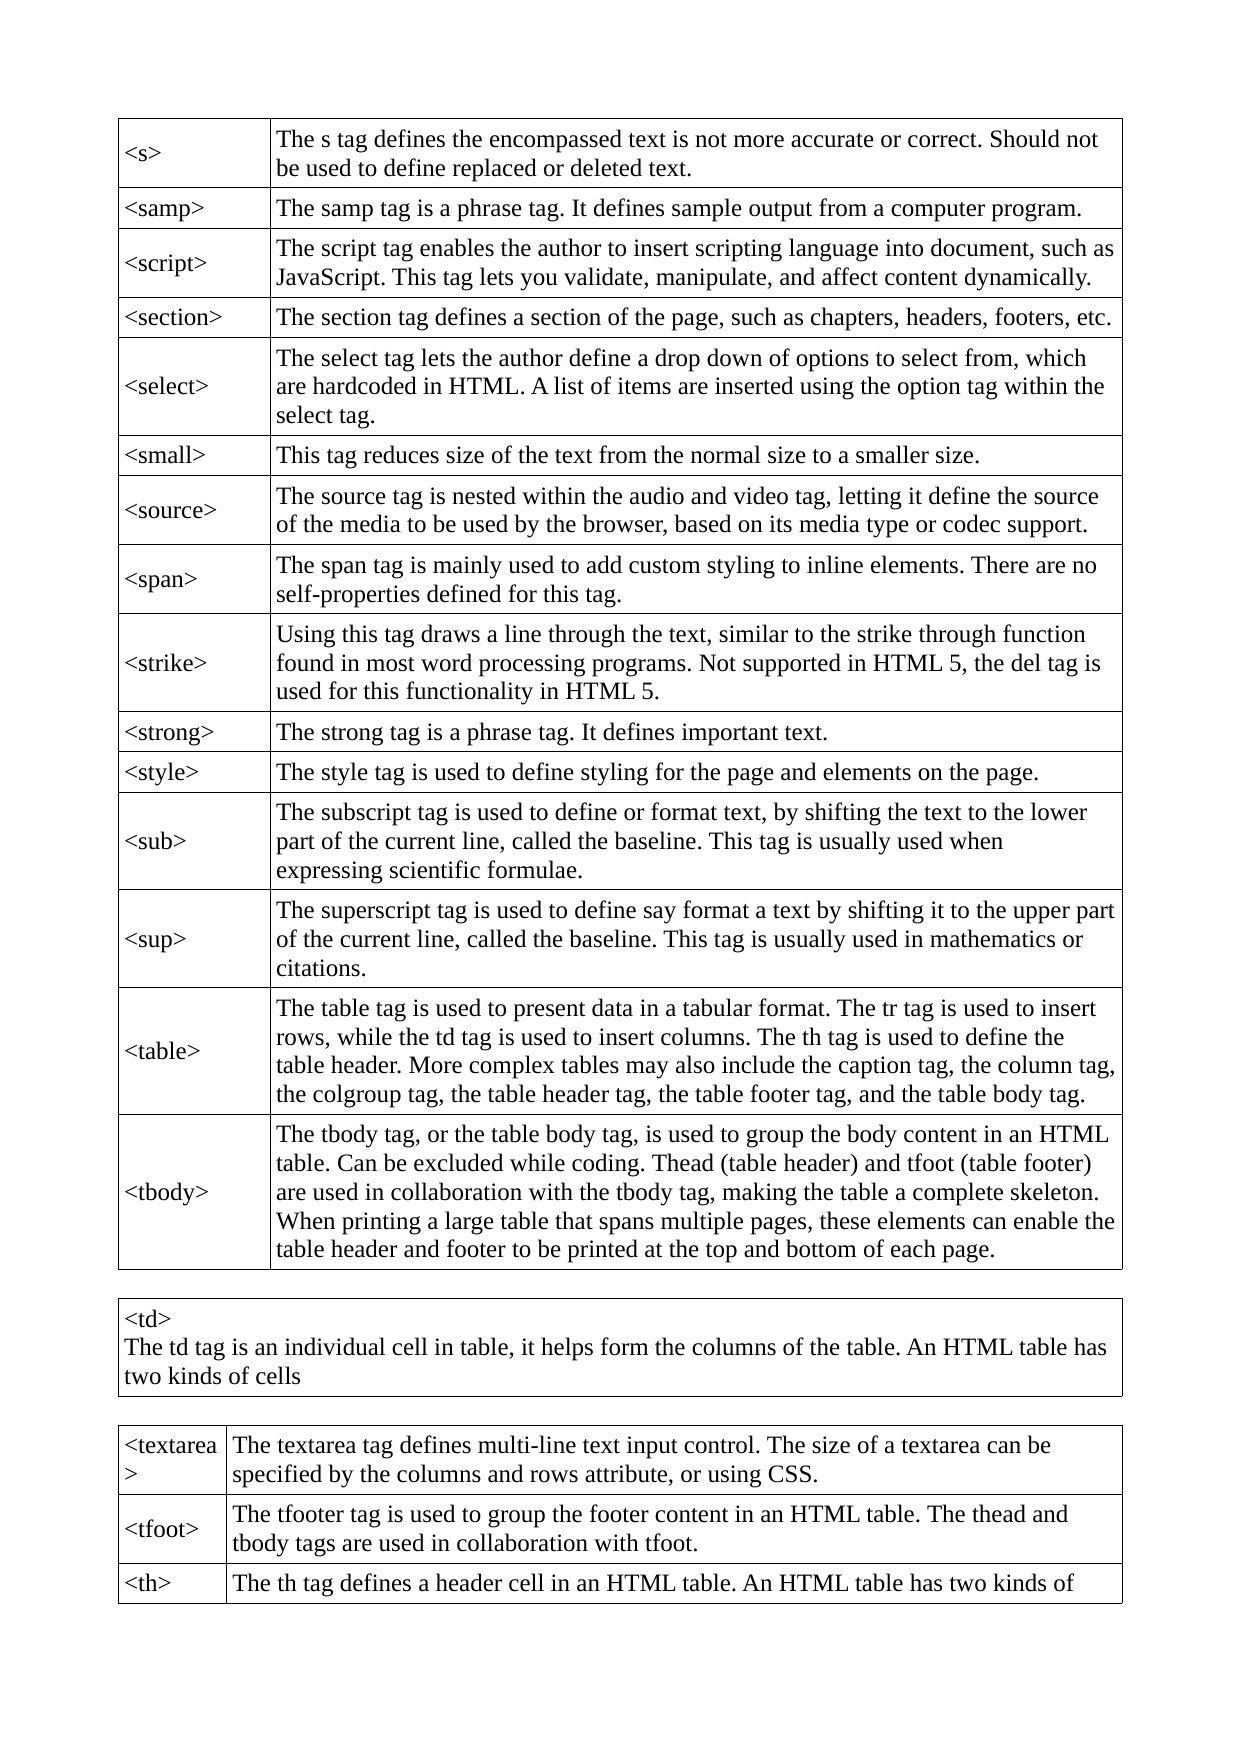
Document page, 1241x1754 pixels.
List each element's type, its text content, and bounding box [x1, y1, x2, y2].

table_cell The tfooter tag is used to group the footer content in an HTML table. The thead and tbody tags are used in collaboration with tfoot. [227, 1495, 1122, 1563]
table_cell <th> [119, 1564, 226, 1603]
table_cell <tfoot> [119, 1495, 226, 1563]
table_cell <tbody> [119, 1115, 270, 1269]
table_cell The th tag defines a header cell in an HTML table. An HTML table has two kinds of [227, 1564, 1122, 1603]
table_cell <source> [119, 476, 270, 544]
table_cell <sub> [119, 793, 270, 889]
table_cell The section tag defines a section of the page, such as chapters, headers, footers, etc. [271, 298, 1122, 337]
table_header The textarea tag defines multi-line text input control. The size of a textarea can be specified by the columns and rows attribute, or using CSS. [227, 1426, 1122, 1494]
table_cell <section> [119, 298, 270, 337]
table_cell <sup> [119, 890, 270, 987]
table_cell <table> [119, 988, 270, 1114]
table_cell The samp tag is a phrase tag. It defines sample output from a computer program. [271, 188, 1122, 227]
table_cell The s tag defines the encompassed text is not more accurate or correct. Should not be used to define replaced or deleted text. [271, 119, 1122, 187]
table_cell This tag reduces size of the text from the normal size to a smaller size. [271, 436, 1122, 475]
table_cell <samp> [119, 188, 270, 227]
table_cell The subscript tag is used to define or format text, by shifting the text to the lower part of the current line, called the baseline. This tag is usually used when expressing scientific formulae. [271, 793, 1122, 889]
table_cell The script tag enables the author to insert scripting language into document, such as JavaScript. This tag lets you validate, manipulate, and affect content dynamically. [271, 229, 1122, 297]
table_cell The tbody tag, or the table body tag, is used to group the body content in an HTML table. Can be excluded while coding. Thead (table header) and tfoot (table footer) are used in collaboration with the tbody tag, making the table a complete skeleton. When printing a large table that spans multiple pages, these elements can enable the table header and footer to be printed at the top and bottom of each page. [271, 1115, 1122, 1269]
table_cell The select tag lets the author define a drop down of options to select from, which are hardcoded in HTML. A list of items are inserted using the option tag within the select tag. [271, 338, 1122, 435]
table_cell <select> [119, 338, 270, 435]
table_cell <style> [119, 752, 270, 792]
table_cell <strike> [119, 614, 270, 711]
table_header <textarea> [119, 1426, 226, 1494]
table_cell <span> [119, 545, 270, 613]
table_header <td> The td tag is an individual cell in table, it helps form the columns of the table. An HTML table has two kinds of cells [119, 1299, 1122, 1396]
table_cell The source tag is nested within the audio and video tag, letting it define the source of the media to be used by the browser, based on its media type or codec support. [271, 476, 1122, 544]
table_cell <s> [119, 119, 270, 187]
table_cell <small> [119, 436, 270, 475]
table_cell The span tag is mainly used to add custom styling to inline elements. There are no self-properties defined for this tag. [271, 545, 1122, 613]
table_cell The strong tag is a phrase tag. It defines important text. [271, 712, 1122, 751]
table_cell Using this tag draws a line through the text, similar to the strike through function found in most word processing programs. Not supported in HTML 5, the del tag is used for this functionality in HTML 5. [271, 614, 1122, 711]
table_cell <script> [119, 229, 270, 297]
table_cell The superscript tag is used to define say format a text by shifting it to the upper part of the current line, called the baseline. This tag is usually used in mathematics or citations. [271, 890, 1122, 987]
table_cell The style tag is used to define styling for the page and elements on the page. [271, 752, 1122, 792]
table_cell The table tag is used to present data in a tabular format. The tr tag is used to insert rows, while the td tag is used to insert columns. The th tag is used to define the table header. More complex tables may also include the caption tag, the column tag, the colgroup tag, the table header tag, the table footer tag, and the table body tag. [271, 988, 1122, 1114]
table_cell <strong> [119, 712, 270, 751]
